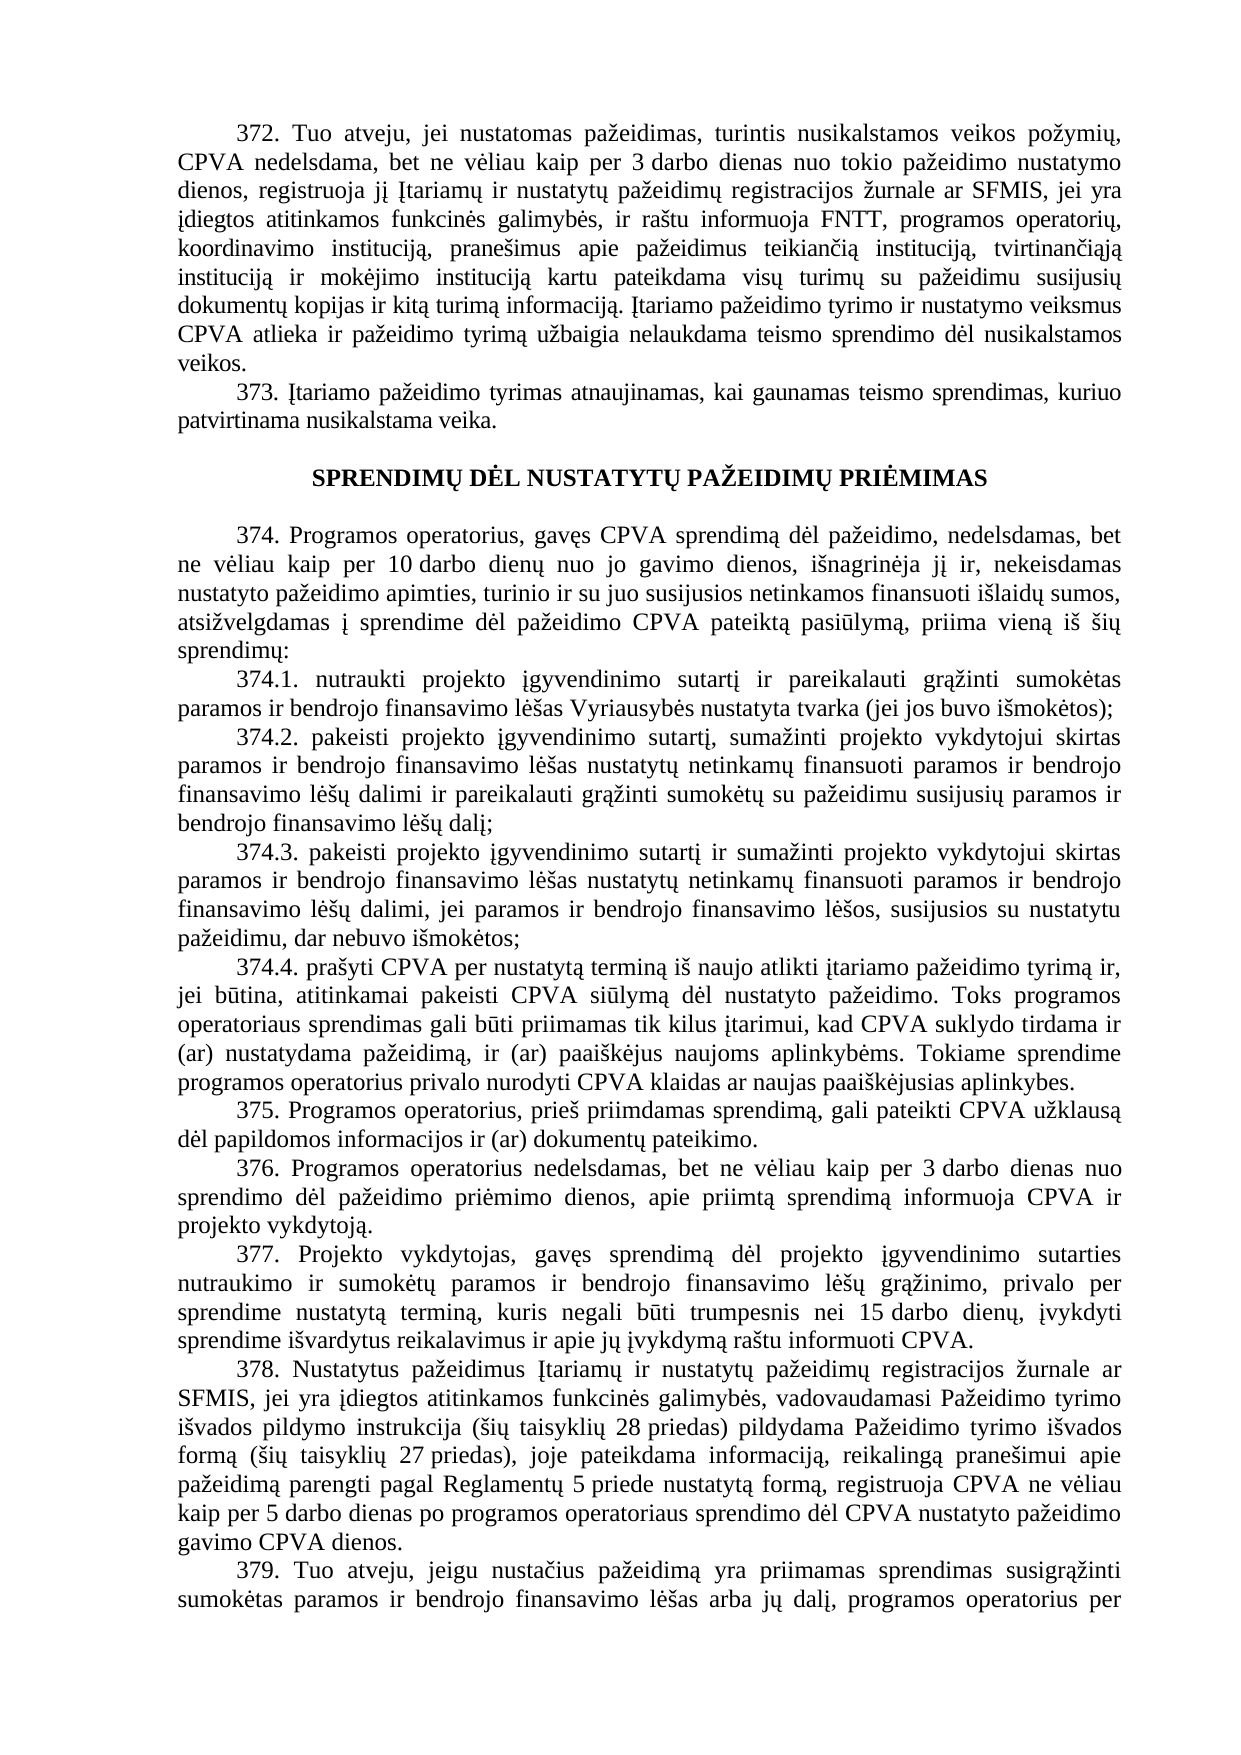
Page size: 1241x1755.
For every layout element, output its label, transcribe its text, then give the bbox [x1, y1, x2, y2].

text 375. Programos operatorius, prieš priimdamas sprendimą, gali pateikti CPVA užklausą dėl papildomos informacijos ir (ar) dokumentų pateikimo. [177, 1096, 1122, 1153]
text 374.3. pakeisti projekto įgyvendinimo sutartį ir sumažinti projekto vykdytojui skirtas paramos ir bendrojo finansavimo lėšas nustatytų netinkamų finansuoti paramos ir bendrojo finansavimo lėšų dalimi, jei paramos ir bendrojo finansavimo lėšos, susijusios su nustatytu pažeidimu, dar nebuvo išmokėtos; [177, 837, 1122, 952]
text 374.2. pakeisti projekto įgyvendinimo sutartį, sumažinti projekto vykdytojui skirtas paramos ir bendrojo finansavimo lėšas nustatytų netinkamų finansuoti paramos ir bendrojo finansavimo lėšų dalimi ir pareikalauti grąžinti sumokėtų su pažeidimu susijusių paramos ir bendrojo finansavimo lėšų dalį; [177, 722, 1122, 837]
text 374. Programos operatorius, gavęs CPVA sprendimą dėl pažeidimo, nedelsdamas, bet ne vėliau kaip per 10 darbo dienų nuo jo gavimo dienos, išnagrinėja jį ir, nekeisdamas nustatyto pažeidimo apimties, turinio ir su juo susijusios netinkamos finansuoti išlaidų sumos, atsižvelgdamas į sprendime dėl pažeidimo CPVA pateiktą pasiūlymą, priima vieną iš šių sprendimų: [177, 521, 1122, 664]
text 377. Projekto vykdytojas, gavęs sprendimą dėl projekto įgyvendinimo sutarties nutraukimo ir sumokėtų paramos ir bendrojo finansavimo lėšų grąžinimo, privalo per sprendime nustatytą terminą, kuris negali būti trumpesnis nei 15 darbo dienų, įvykdyti sprendime išvardytus reikalavimus ir apie jų įvykdymą raštu informuoti CPVA. [177, 1239, 1122, 1354]
text 378. Nustatytus pažeidimus Įtariamų ir nustatytų pažeidimų registracijos žurnale ar SFMIS, jei yra įdiegtos atitinkamos funkcinės galimybės, vadovaudamasi Pažeidimo tyrimo išvados pildymo instrukcija (šių taisyklių 28 priedas) pildydama Pažeidimo tyrimo išvados formą (šių taisyklių 27 priedas), joje pateikdama informaciją, reikalingą pranešimui apie pažeidimą parengti pagal Reglamentų 5 priede nustatytą formą, registruoja CPVA ne vėliau kaip per 5 darbo dienas po programos operatoriaus sprendimo dėl CPVA nustatyto pažeidimo gavimo CPVA dienos. [177, 1354, 1122, 1556]
text 379. Tuo atveju, jeigu nustačius pažeidimą yra priimamas sprendimas susigrąžinti sumokėtas paramos ir bendrojo finansavimo lėšas arba jų dalį, programos operatorius per [177, 1556, 1122, 1613]
text 374.4. prašyti CPVA per nustatytą terminą iš naujo atlikti įtariamo pažeidimo tyrimą ir, jei būtina, atitinkamai pakeisti CPVA siūlymą dėl nustatyto pažeidimo. Toks programos operatoriaus sprendimas gali būti priimamas tik kilus įtarimui, kad CPVA suklydo tirdama ir (ar) nustatydama pažeidimą, ir (ar) paaiškėjus naujoms aplinkybėms. Tokiame sprendime programos operatorius privalo nurodyti CPVA klaidas ar naujas paaiškėjusias aplinkybes. [177, 952, 1122, 1096]
text SPRENDIMŲ DĖL NUSTATYTŲ PAŽEIDIMŲ PRIĖMIMAS [177, 463, 1122, 492]
text 373. Įtariamo pažeidimo tyrimas atnaujinamas, kai gaunamas teismo sprendimas, kuriuo patvirtinama nusikalstama veika. [177, 377, 1122, 434]
text 372. Tuo atveju, jei nustatomas pažeidimas, turintis nusikalstamos veikos požymių, CPVA nedelsdama, bet ne vėliau kaip per 3 darbo dienas nuo tokio pažeidimo nustatymo dienos, registruoja jį Įtariamų ir nustatytų pažeidimų registracijos žurnale ar SFMIS, jei yra įdiegtos atitinkamos funkcinės galimybės, ir raštu informuoja FNTT, programos operatorių, koordinavimo instituciją, pranešimus apie pažeidimus teikiančią instituciją, tvirtinančiąją instituciją ir mokėjimo instituciją kartu pateikdama visų turimų su pažeidimu susijusių dokumentų kopijas ir kitą turimą informaciją. Įtariamo pažeidimo tyrimo ir nustatymo veiksmus CPVA atlieka ir pažeidimo tyrimą užbaigia nelaukdama teismo sprendimo dėl nusikalstamos veikos. [177, 118, 1122, 377]
text 374.1. nutraukti projekto įgyvendinimo sutartį ir pareikalauti grąžinti sumokėtas paramos ir bendrojo finansavimo lėšas Vyriausybės nustatyta tvarka (jei jos buvo išmokėtos); [177, 664, 1122, 722]
text 376. Programos operatorius nedelsdamas, bet ne vėliau kaip per 3 darbo dienas nuo sprendimo dėl pažeidimo priėmimo dienos, apie priimtą sprendimą informuoja CPVA ir projekto vykdytoją. [177, 1153, 1122, 1239]
